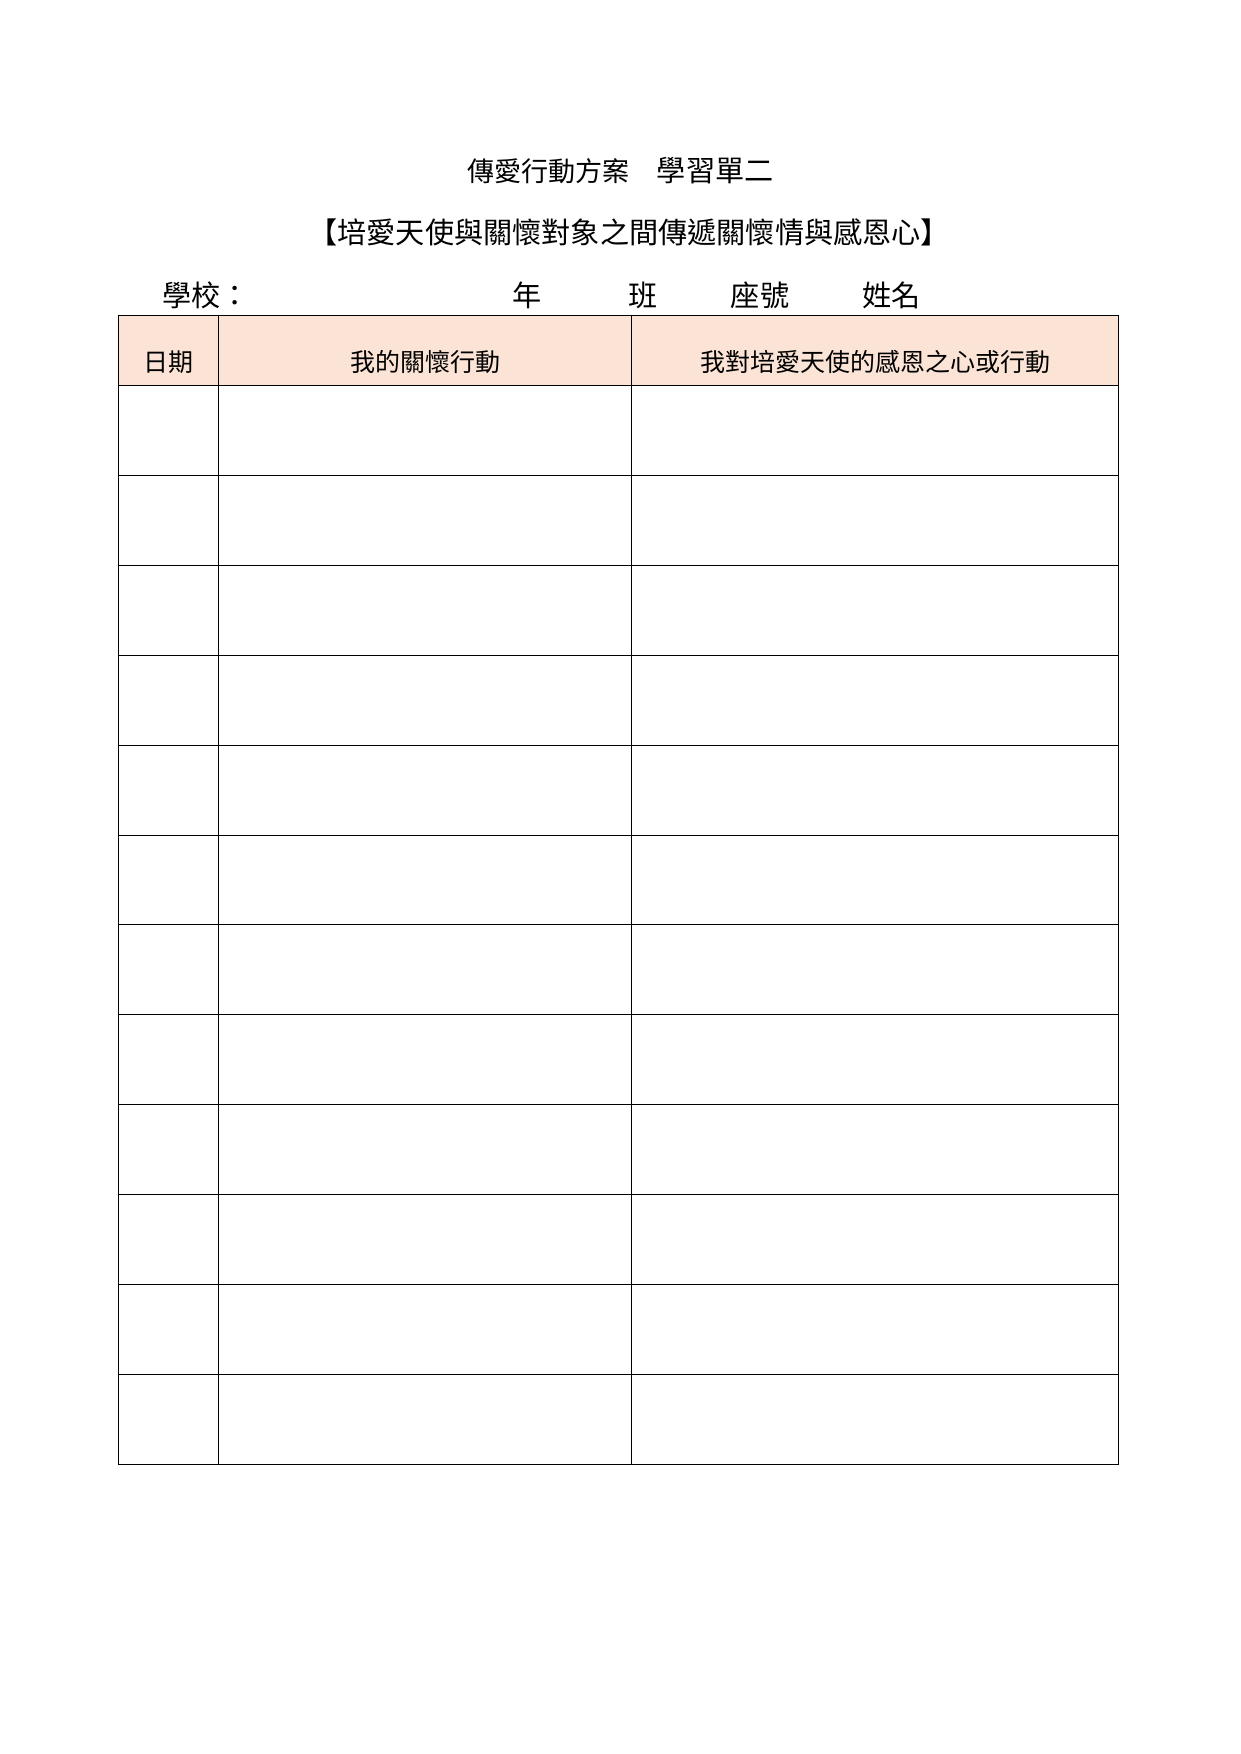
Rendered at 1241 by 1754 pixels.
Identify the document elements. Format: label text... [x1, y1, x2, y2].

table_cell [219, 476, 631, 565]
table_cell [632, 1285, 1118, 1374]
table_cell [219, 836, 631, 924]
table_cell [632, 476, 1118, 565]
table_cell [119, 476, 218, 565]
text 傳愛行動方案 學習單二 [118, 127, 1122, 189]
table_cell [219, 656, 631, 744]
table_header 我對培愛天使的感恩之心或行動 [632, 316, 1118, 385]
table_cell [632, 566, 1118, 655]
table_cell [119, 386, 218, 475]
table_cell [632, 1105, 1118, 1194]
table_cell [119, 1015, 218, 1104]
table_cell [219, 1285, 631, 1374]
table_cell [119, 1105, 218, 1194]
table_cell [632, 386, 1118, 475]
table_cell [219, 566, 631, 655]
table_cell [632, 746, 1118, 834]
table_header 日期 [119, 316, 218, 385]
table_cell [119, 836, 218, 924]
text 學校： 年 班 座號 姓名 [118, 252, 1122, 314]
table_cell [119, 656, 218, 744]
table_cell [219, 1105, 631, 1194]
table_cell [219, 1195, 631, 1284]
table_cell [219, 746, 631, 834]
table_cell [632, 1195, 1118, 1284]
table_cell [119, 566, 218, 655]
table_cell [219, 925, 631, 1014]
table_cell [632, 836, 1118, 924]
table_cell [119, 1285, 218, 1374]
table_cell [219, 386, 631, 475]
text 【培愛天使與關懷對象之間傳遞關懷情與感恩心】 [118, 189, 1122, 252]
table_cell [119, 925, 218, 1014]
table_cell [219, 1375, 631, 1464]
table_cell [632, 1015, 1118, 1104]
table_cell [632, 1375, 1118, 1464]
table_cell [119, 1195, 218, 1284]
table_cell [119, 1375, 218, 1464]
table_header 我的關懷行動 [219, 316, 631, 385]
table_cell [632, 925, 1118, 1014]
table_cell [119, 746, 218, 834]
table_cell [219, 1015, 631, 1104]
table_cell [632, 656, 1118, 744]
